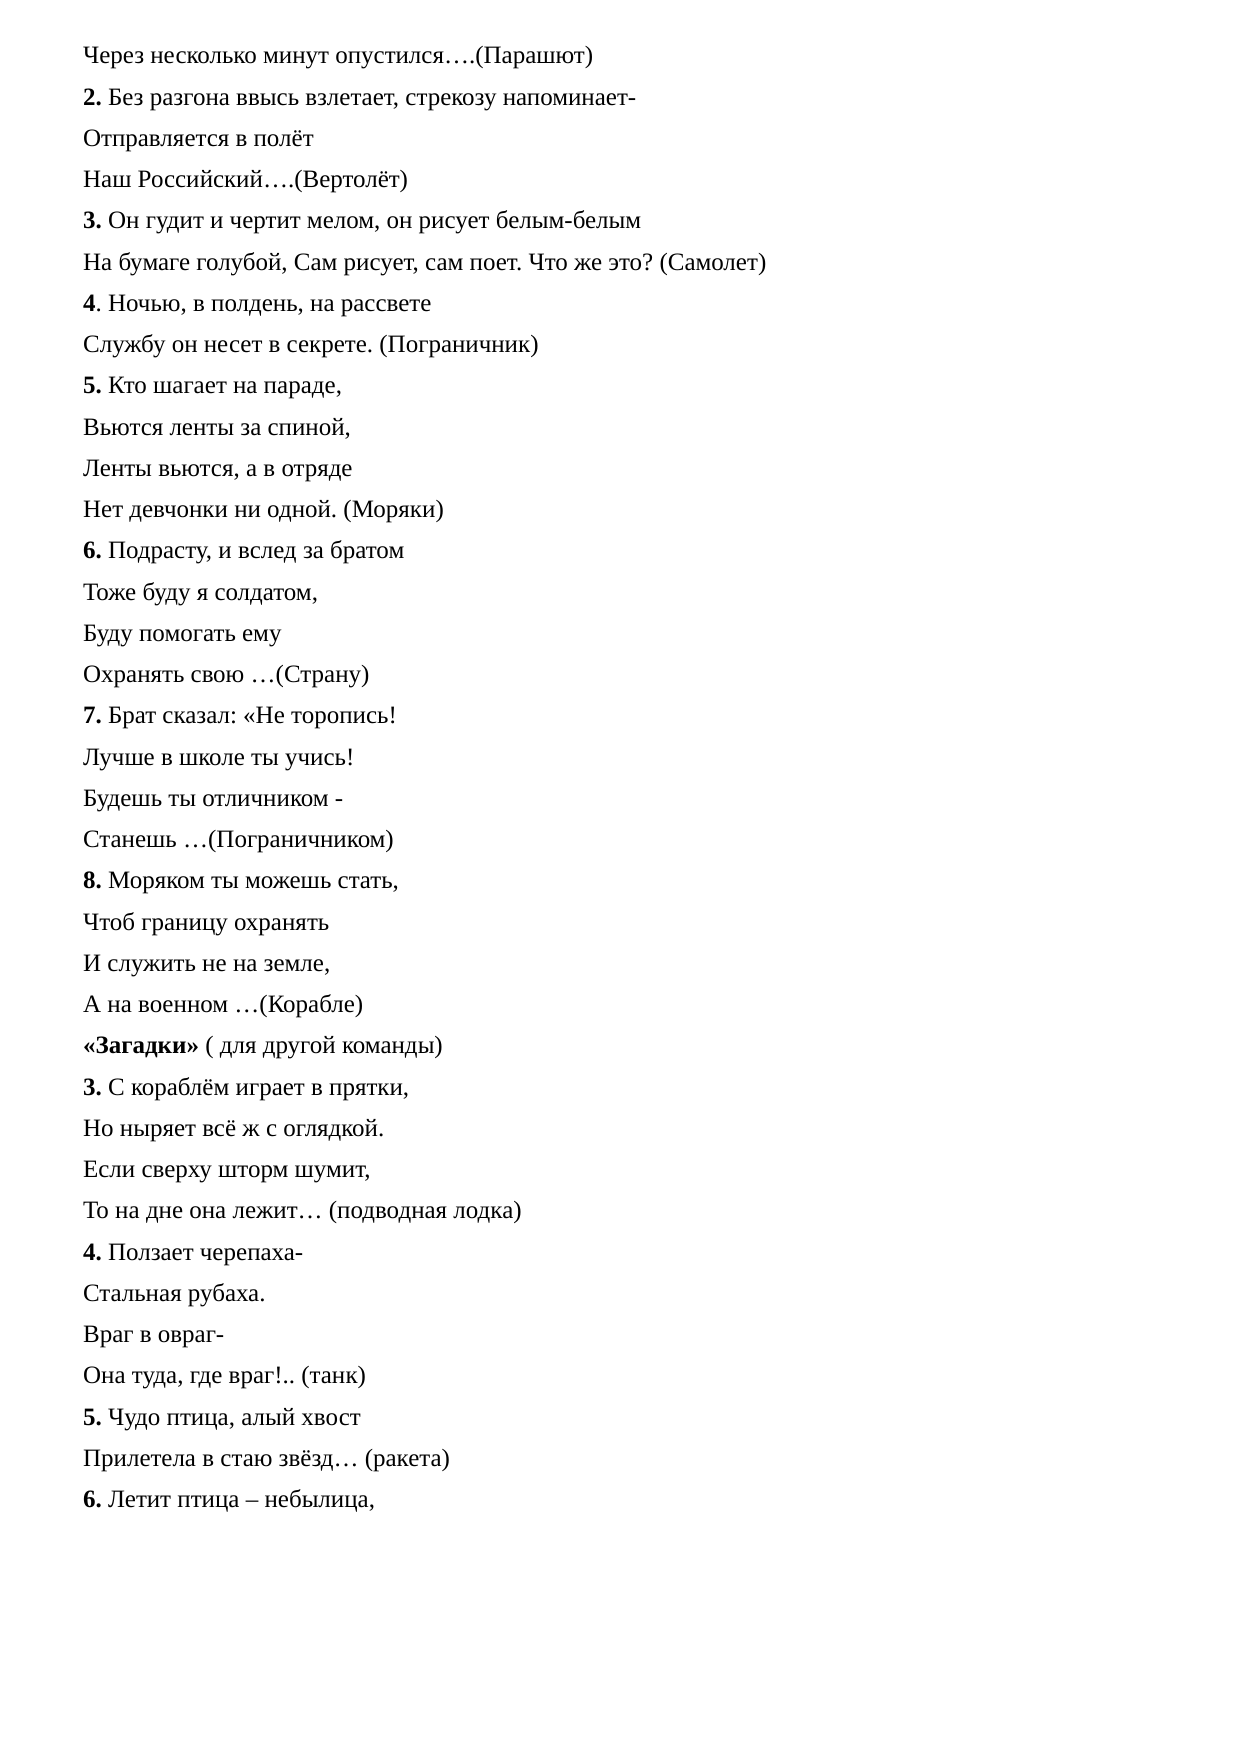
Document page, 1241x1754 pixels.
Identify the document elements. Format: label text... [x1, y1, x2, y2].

text И служить не на земле, [83, 948, 1123, 977]
text Прилетела в стаю звёзд… (ракета) [83, 1443, 1123, 1472]
text Отправляется в полёт [83, 123, 1123, 152]
text 2. Без разгона ввысь взлетает, стрекозу напоминает- [83, 82, 1123, 111]
text Ленты вьются, а в отряде [83, 453, 1123, 482]
text Если сверху шторм шумит, [83, 1154, 1123, 1183]
text Нет девчонки ни одной. (Моряки) [83, 494, 1123, 523]
text Лучше в школе ты учись! [83, 742, 1123, 771]
text Вьются ленты за спиной, [83, 412, 1123, 441]
text Буду помогать ему [83, 618, 1123, 647]
text 5. Кто шагает на параде, [83, 371, 1123, 399]
text Тоже буду я солдатом, [83, 577, 1123, 606]
text Враг в овраг- [83, 1319, 1123, 1348]
text Станешь …(Пограничником) [83, 824, 1123, 853]
text Стальная рубаха. [83, 1278, 1123, 1307]
text Наш Российский….(Вертолёт) [83, 164, 1123, 193]
text Будешь ты отличником - [83, 783, 1123, 812]
text 4. Ползает черепаха- [83, 1237, 1123, 1266]
text Она туда, где враг!.. (танк) [83, 1361, 1123, 1389]
text 6. Летит птица – небылица, [83, 1484, 1123, 1513]
text На бумаге голубой, Сам рисует, сам поет. Что же это? (Самолет) [83, 247, 1123, 276]
text 4. Ночью, в полдень, на рассвете [83, 288, 1123, 317]
text Но ныряет всё ж с оглядкой. [83, 1113, 1123, 1142]
text 7. Брат сказал: «Не торопись! [83, 701, 1123, 729]
text 6. Подрасту, и вслед за братом [83, 536, 1123, 564]
text Через несколько минут опустился….(Парашют) [83, 41, 1123, 69]
text Охранять свою …(Страну) [83, 659, 1123, 688]
text То на дне она лежит… (подводная лодка) [83, 1196, 1123, 1224]
text Службу он несет в секрете. (Пограничник) [83, 329, 1123, 358]
text 3. Он гудит и чертит мелом, он рисует белым-белым [83, 206, 1123, 234]
text 3. С кораблём играет в прятки, [83, 1072, 1123, 1101]
text 8. Моряком ты можешь стать, [83, 866, 1123, 894]
text «Загадки» ( для другой команды) [83, 1031, 1123, 1059]
text А на военном …(Корабле) [83, 989, 1123, 1018]
text Чтоб границу охранять [83, 907, 1123, 936]
text 5. Чудо птица, алый хвост [83, 1402, 1123, 1431]
